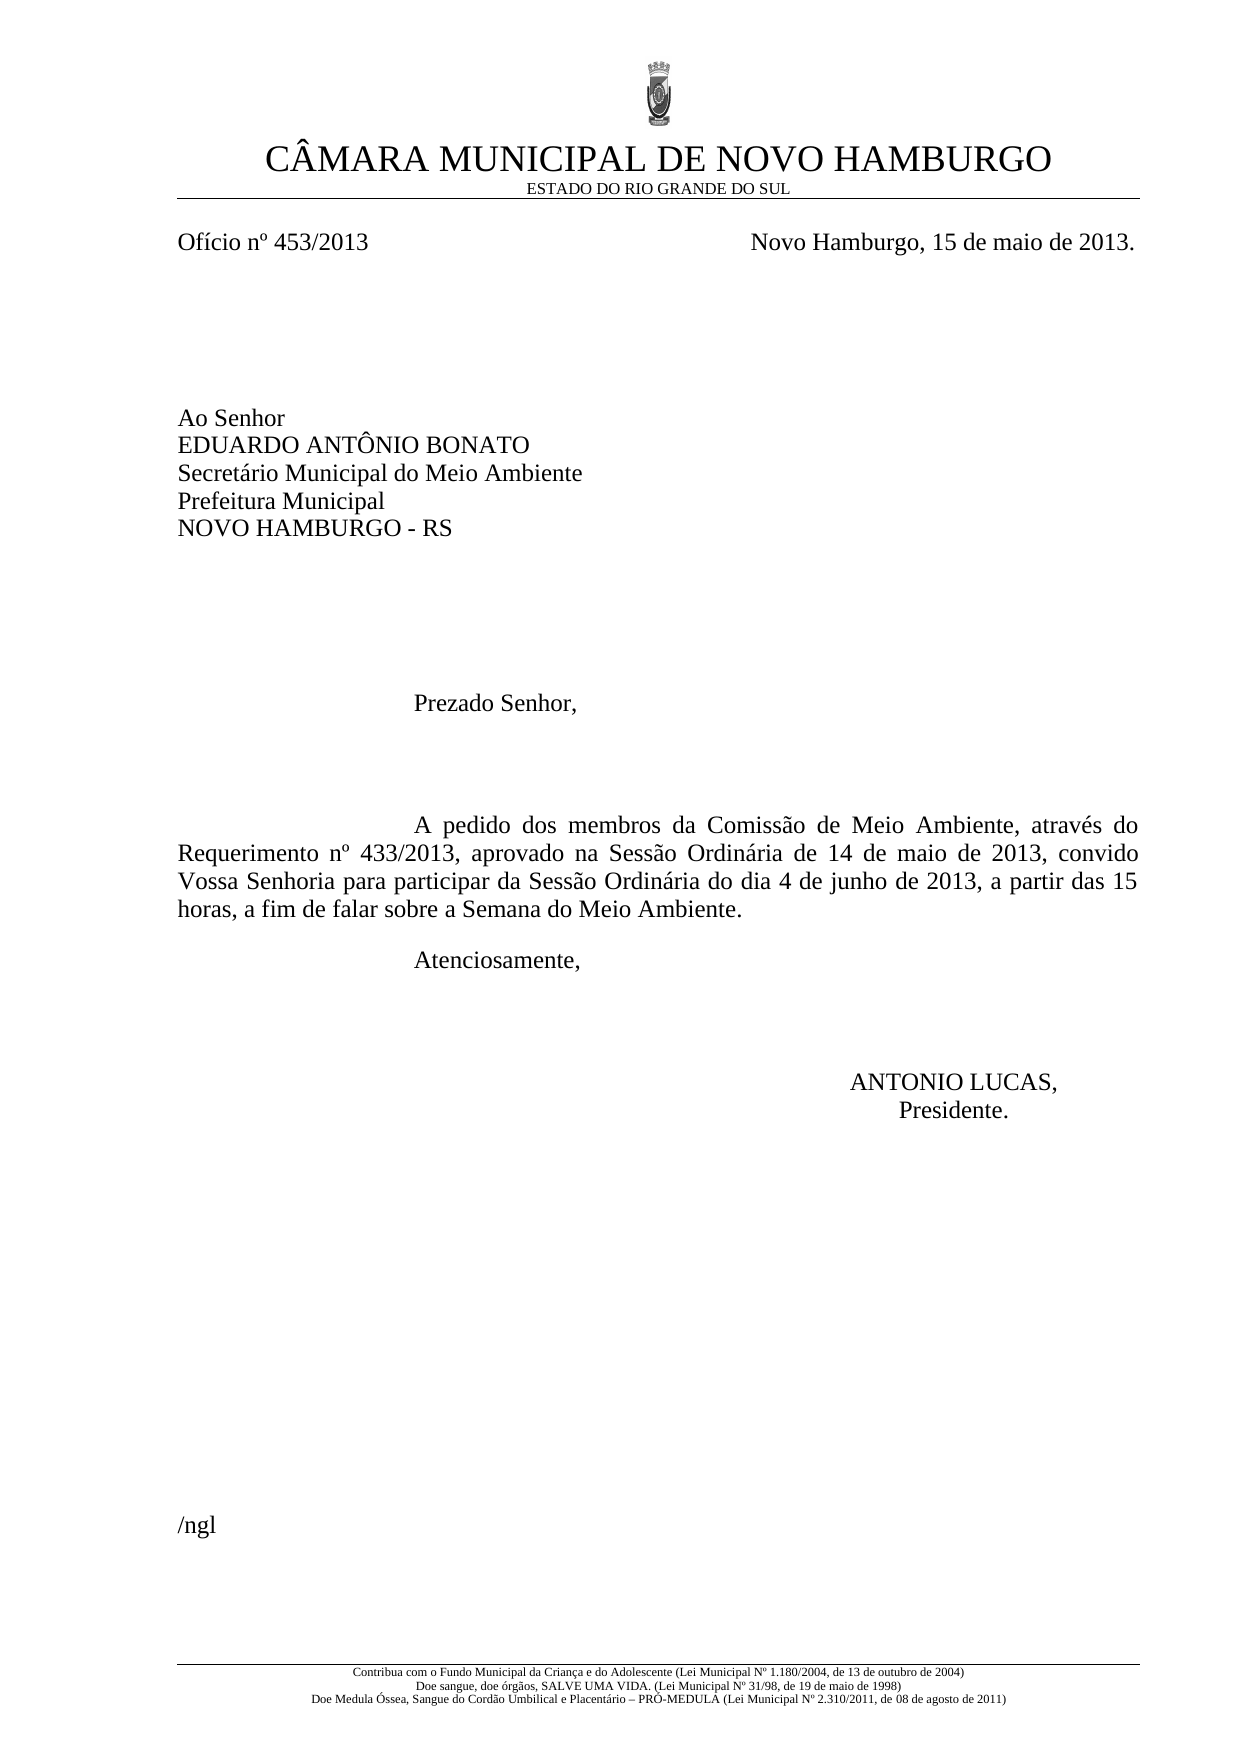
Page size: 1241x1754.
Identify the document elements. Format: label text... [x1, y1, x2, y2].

text EDUARDO ANTÔNIO BONATO [177, 431, 1140, 459]
text /ngl [177, 1512, 1140, 1539]
text Prefeitura Municipal [177, 487, 1140, 514]
text Atenciosamente, [177, 946, 1140, 974]
text NOVO HAMBURGO - RS [177, 514, 1140, 542]
text Presidente. [768, 1096, 1140, 1124]
text Ofício nº 453/2013 Novo Hamburgo, 15 de maio de 2013. [177, 228, 1140, 256]
text Secretário Municipal do Meio Ambiente [177, 459, 1140, 487]
text Prezado Senhor, [177, 689, 1140, 717]
text Ao Senhor [177, 404, 1140, 431]
text ANTONIO LUCAS, [768, 1068, 1140, 1096]
text A pedido dos membros da Comissão de Meio Ambiente, através do Requerimento nº 433/2013, aprovado na Sessão Ordinária de 14 de maio de 2013, convido Vossa Senhoria para participar da Sessão Ordinária do dia 4 de junho de 2013, a partir das 15 horas, a fim de falar sobre a Semana do Meio Ambiente. [177, 812, 1140, 922]
